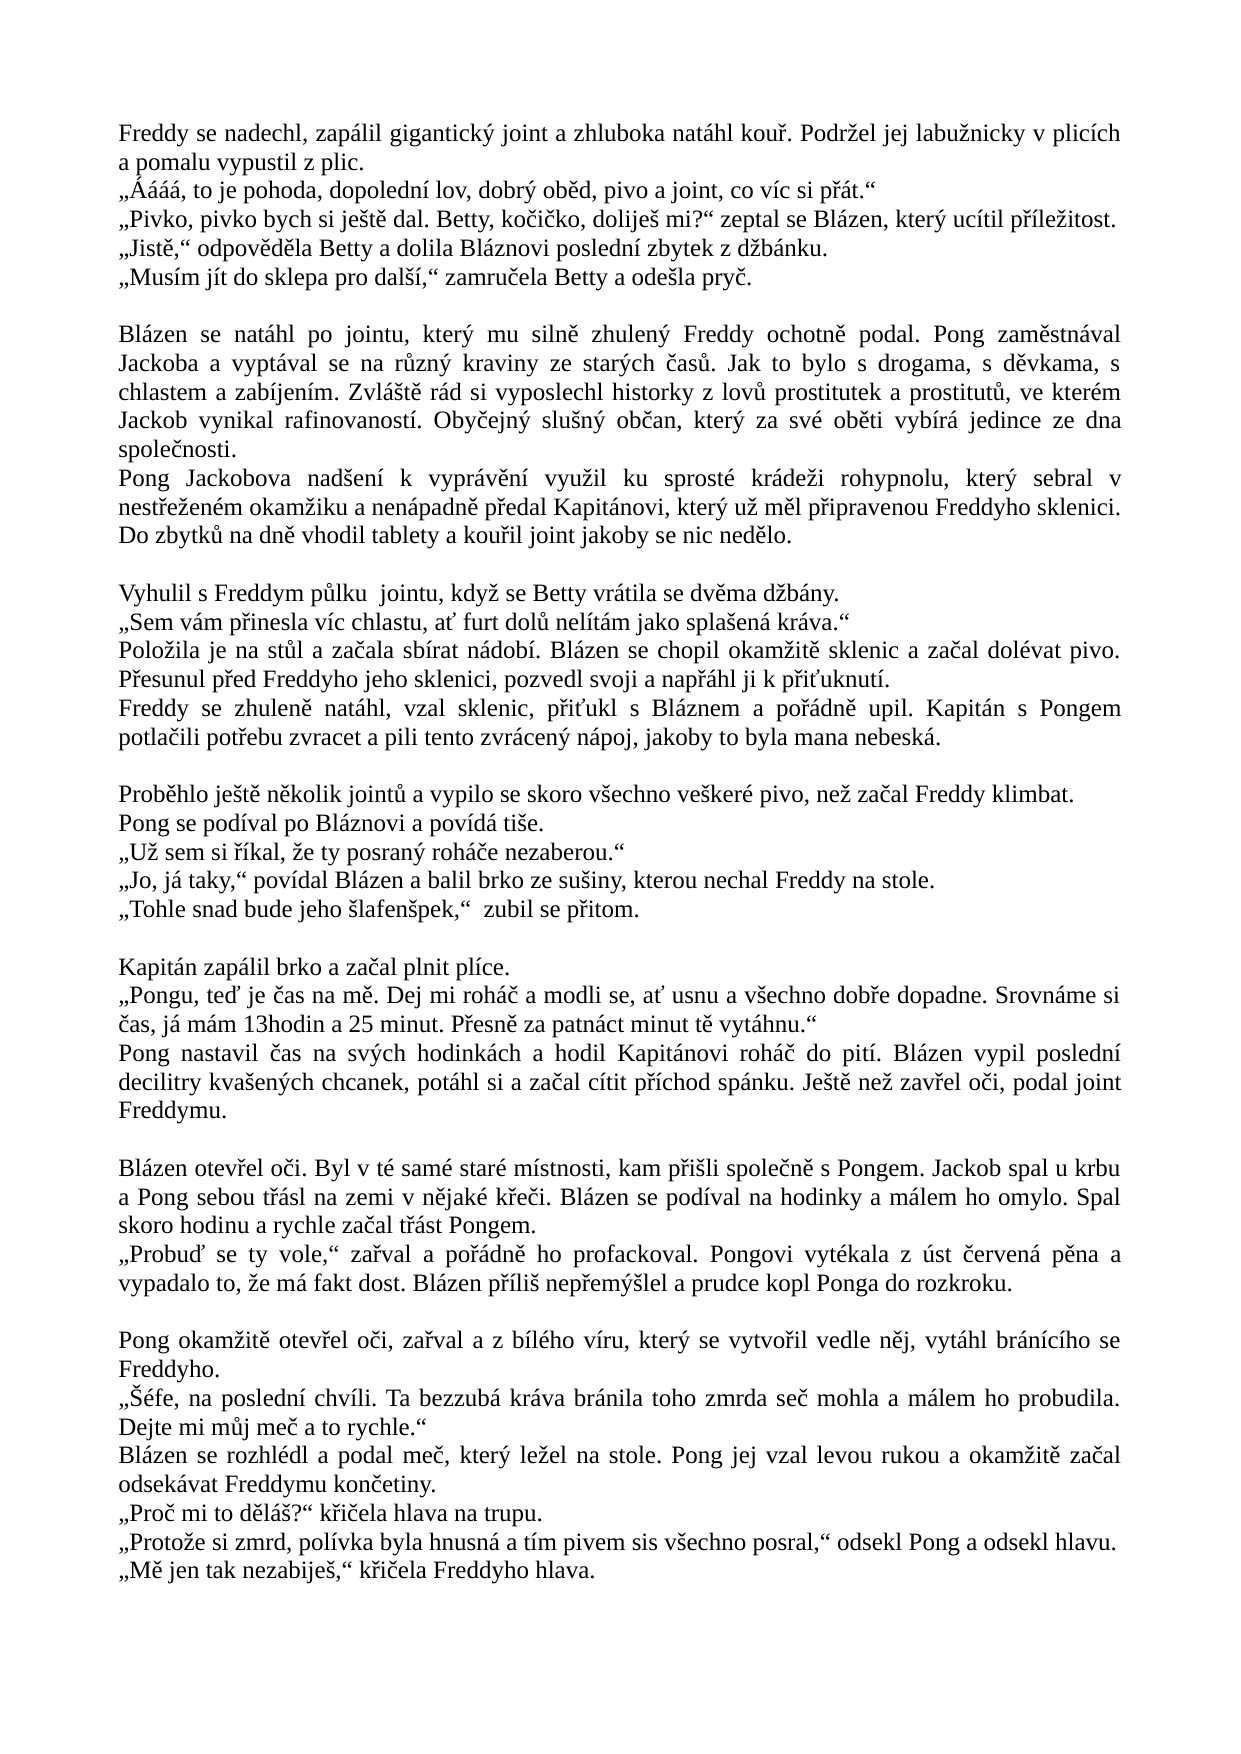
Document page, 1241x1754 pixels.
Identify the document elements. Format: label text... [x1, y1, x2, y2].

text „Pivko, pivko bych si ještě dal. Betty, kočičko, doliješ mi?“ zeptal se Blázen, který ucítil příležitost. [118, 204, 1122, 233]
text Blázen se natáhl po jointu, který mu silně zhulený Freddy ochotně podal. Pong zaměstnával Jackoba a vyptával se na různý kraviny ze starých časů. Jak to bylo s drogama, s děvkama, s chlastem a zabíjením. Zvláště rád si vyposlechl historky z lovů prostitutek a prostitutů, ve kterém Jackob vynikal rafinovaností. Obyčejný slušný občan, který za své oběti vybírá jedince ze dna společnosti. [118, 319, 1122, 463]
text „Áááá, to je pohoda, dopolední lov, dobrý oběd, pivo a joint, co víc si přát.“ [118, 176, 1122, 204]
text Pong nastavil čas na svých hodinkách a hodil Kapitánovi roháč do pití. Blázen vypil poslední decilitry kvašených chcanek, potáhl si a začal cítit příchod spánku. Ještě než zavřel oči, podal joint Freddymu. [118, 1038, 1122, 1124]
text Proběhlo ještě několik jointů a vypilo se skoro všechno veškeré pivo, než začal Freddy klimbat. [118, 779, 1122, 808]
text Pong se podíval po Bláznovi a povídá tiše. [118, 808, 1122, 837]
text „Šéfe, na poslední chvíli. Ta bezzubá kráva bránila toho zmrda seč mohla a málem ho probudila. Dejte mi můj meč a to rychle.“ [118, 1383, 1122, 1441]
text „Musím jít do sklepa pro další,“ zamručela Betty a odešla pryč. [118, 262, 1122, 291]
text „Proč mi to děláš?“ křičela hlava na trupu. [118, 1498, 1122, 1527]
text „Sem vám přinesla víc chlastu, ať furt dolů nelítám jako splašená kráva.“ [118, 607, 1122, 636]
text „Pongu, teď je čas na mě. Dej mi roháč a modli se, ať usnu a všechno dobře dopadne. Srovnáme si čas, já mám 13hodin a 25 minut. Přesně za patnáct minut tě vytáhnu.“ [118, 981, 1122, 1038]
text Kapitán zapálil brko a začal plnit plíce. [118, 952, 1122, 981]
text Freddy se nadechl, zapálil gigantický joint a zhluboka natáhl kouř. Podržel jej labužnicky v plicích a pomalu vypustil z plic. [118, 118, 1122, 176]
text Pong Jackobova nadšení k vyprávění využil ku sprosté krádeži rohypnolu, který sebral v nestřeženém okamžiku a nenápadně předal Kapitánovi, který už měl připravenou Freddyho sklenici. [118, 463, 1122, 521]
text „Tohle snad bude jeho šlafenšpek,“ zubil se přitom. [118, 894, 1122, 923]
text „Probuď se ty vole,“ zařval a pořádně ho profackoval. Pongovi vytékala z úst červená pěna a vypadalo to, že má fakt dost. Blázen příliš nepřemýšlel a prudce kopl Ponga do rozkroku. [118, 1239, 1122, 1297]
text Blázen se rozhlédl a podal meč, který ležel na stole. Pong jej vzal levou rukou a okamžitě začal odsekávat Freddymu končetiny. [118, 1441, 1122, 1498]
text Pong okamžitě otevřel oči, zařval a z bílého víru, který se vytvořil vedle něj, vytáhl bránícího se Freddyho. [118, 1326, 1122, 1383]
text Do zbytků na dně vhodil tablety a kouřil joint jakoby se nic nedělo. [118, 521, 1122, 549]
text „Protože si zmrd, polívka byla hnusná a tím pivem sis všechno posral,“ odsekl Pong a odsekl hlavu. [118, 1527, 1122, 1556]
text Položila je na stůl a začala sbírat nádobí. Blázen se chopil okamžitě sklenic a začal dolévat pivo. Přesunul před Freddyho jeho sklenici, pozvedl svoji a napřáhl ji k přiťuknutí. [118, 636, 1122, 693]
text „Jo, já taky,“ povídal Blázen a balil brko ze sušiny, kterou nechal Freddy na stole. [118, 866, 1122, 894]
text „Jistě,“ odpověděla Betty a dolila Bláznovi poslední zbytek z džbánku. [118, 233, 1122, 262]
text „Mě jen tak nezabiješ,“ křičela Freddyho hlava. [118, 1556, 1122, 1584]
text Blázen otevřel oči. Byl v té samé staré místnosti, kam přišli společně s Pongem. Jackob spal u krbu a Pong sebou třásl na zemi v nějaké křeči. Blázen se podíval na hodinky a málem ho omylo. Spal skoro hodinu a rychle začal třást Pongem. [118, 1153, 1122, 1239]
text „Už sem si říkal, že ty posraný roháče nezaberou.“ [118, 837, 1122, 866]
text Vyhulil s Freddym půlku jointu, když se Betty vrátila se dvěma džbány. [118, 578, 1122, 607]
text Freddy se zhuleně natáhl, vzal sklenic, přiťukl s Bláznem a pořádně upil. Kapitán s Pongem potlačili potřebu zvracet a pili tento zvrácený nápoj, jakoby to byla mana nebeská. [118, 693, 1122, 751]
